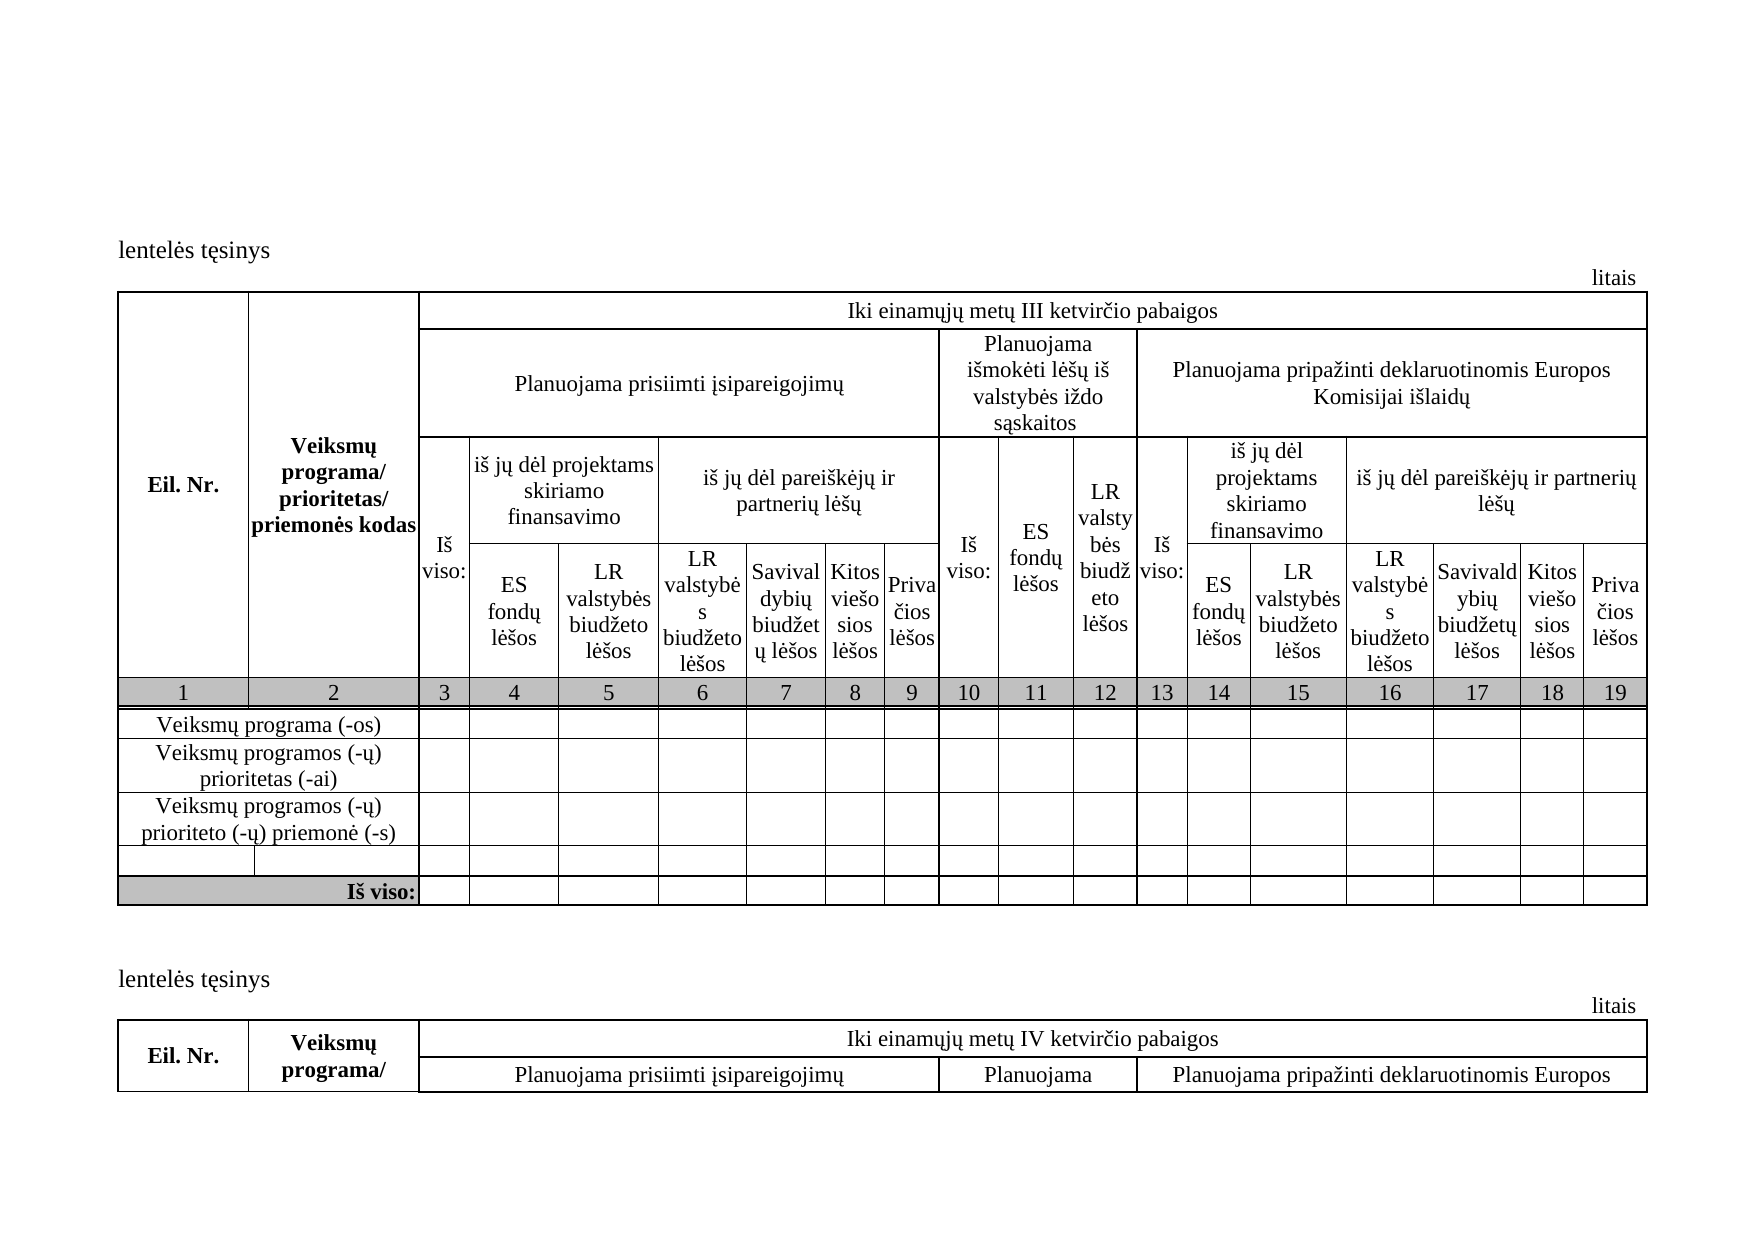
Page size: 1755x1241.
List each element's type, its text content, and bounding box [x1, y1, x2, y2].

table_cell [940, 877, 998, 904]
table_cell [999, 710, 1073, 738]
table_cell [559, 739, 658, 792]
table_cell Iš viso: [940, 438, 998, 677]
table_cell [1584, 846, 1646, 875]
table_cell [1434, 846, 1520, 875]
table_cell iš jų dėl pareiškėjų ir partnerių lėšų [659, 438, 938, 543]
table_cell [1584, 793, 1646, 845]
table_cell [420, 710, 469, 738]
table_cell [999, 793, 1073, 845]
table_cell [119, 877, 254, 904]
table_cell 12 [1074, 678, 1136, 705]
table_cell iš jų dėl projektams skiriamo finansavimo [1188, 438, 1346, 543]
table_cell [940, 793, 998, 845]
table_cell LR valstybės biudžeto lėšos [1074, 438, 1136, 677]
table_cell [940, 710, 998, 738]
table_cell 18 [1521, 678, 1583, 705]
table_cell [559, 793, 658, 845]
table_cell [885, 739, 938, 792]
table_cell ES fondų lėšos [1188, 544, 1250, 677]
table_cell [470, 846, 558, 875]
table_cell [1521, 877, 1583, 904]
table_cell [1138, 710, 1187, 738]
table_cell 2 [249, 678, 418, 705]
table_cell 11 [999, 678, 1073, 705]
table_cell Kitos viešosios lėšos [826, 544, 884, 677]
table_cell 9 [885, 678, 938, 705]
table_cell [470, 793, 558, 845]
table_cell [1138, 877, 1187, 904]
table_cell [1584, 739, 1646, 792]
table_cell LR valstybės biudžeto lėšos [1251, 544, 1346, 677]
table_cell [885, 710, 938, 738]
table_cell iš jų dėl projektams skiriamo finansavimo [470, 438, 658, 543]
table_cell 10 [940, 678, 998, 705]
table_cell LR valstybės biudžeto lėšos [659, 544, 746, 677]
table_cell Iš viso: [420, 438, 469, 677]
table_cell [1521, 846, 1583, 875]
table_cell [1251, 877, 1346, 904]
table_cell Veiksmų programos (-ų) prioriteto (-ų) priemonė (-s) [119, 793, 418, 845]
table_cell LR valstybės biudžeto lėšos [1347, 544, 1433, 677]
table_cell 3 [420, 678, 469, 705]
table_cell [1251, 739, 1346, 792]
table_cell 16 [1347, 678, 1433, 705]
table_cell Planuojama išmokėti lėšų iš valstybės iždo sąskaitos [940, 330, 1136, 436]
table_header Veiksmų programa/ [249, 1021, 418, 1091]
table_header Iki einamųjų metų III ketvirčio pabaigos [420, 293, 1646, 328]
table_cell [420, 877, 469, 904]
table_cell [940, 846, 998, 875]
table_cell [1074, 877, 1136, 904]
table_cell [747, 877, 825, 904]
table_cell [885, 793, 938, 845]
table_cell [1347, 710, 1433, 738]
table_cell [747, 710, 825, 738]
table_cell [1188, 739, 1250, 792]
table_cell [119, 846, 254, 875]
table_cell 19 [1584, 678, 1646, 705]
table_cell [1584, 877, 1646, 904]
table_cell [1434, 710, 1520, 738]
table_cell [747, 846, 825, 875]
table_cell Savivaldybių biudžetų lėšos [1434, 544, 1520, 677]
text litais [118, 992, 1636, 1019]
table_cell 14 [1188, 678, 1250, 705]
table_cell [1188, 846, 1250, 875]
table_cell [940, 739, 998, 792]
table_cell [1074, 710, 1136, 738]
table_cell [1188, 877, 1250, 904]
table_cell ES fondų lėšos [999, 438, 1073, 677]
table_cell 13 [1138, 678, 1187, 705]
table_cell LR valstybės biudžeto lėšos [559, 544, 658, 677]
table_cell iš jų dėl pareiškėjų ir partnerių lėšų [1347, 438, 1646, 543]
table_cell Planuojama [940, 1058, 1136, 1091]
table_cell [747, 739, 825, 792]
table_cell [1251, 846, 1346, 875]
table_cell [1188, 710, 1250, 738]
table_cell [1138, 739, 1187, 792]
table_cell [1251, 710, 1346, 738]
table_cell [1347, 793, 1433, 845]
table_cell [659, 710, 746, 738]
text lentelės tęsinys [118, 235, 1636, 264]
table_cell [885, 877, 938, 904]
table_cell [1188, 793, 1250, 845]
table_cell Planuojama pripažinti deklaruotinomis Europos Komisijai išlaidų [1138, 330, 1646, 436]
table_cell [1347, 877, 1433, 904]
table_cell [1074, 793, 1136, 845]
text litais [118, 264, 1636, 291]
table_cell [1138, 793, 1187, 845]
table_cell [1251, 793, 1346, 845]
table_cell [826, 793, 884, 845]
table_cell [470, 739, 558, 792]
table_header Eil. Nr. [119, 293, 248, 677]
table_cell [1347, 739, 1433, 792]
table_cell [826, 877, 884, 904]
table_cell Veiksmų programos (-ų) prioritetas (-ai) [119, 739, 418, 792]
table_cell [420, 793, 469, 845]
table_cell [559, 846, 658, 875]
table_cell [1138, 846, 1187, 875]
table_cell 7 [747, 678, 825, 705]
table_cell [1434, 739, 1520, 792]
table_cell Planuojama prisiimti įsipareigojimų [420, 1058, 938, 1091]
table_cell Iš viso: [254, 877, 418, 904]
table_cell [747, 793, 825, 845]
table_cell Planuojama prisiimti įsipareigojimų [420, 330, 938, 436]
table_cell [420, 846, 469, 875]
table_cell Veiksmų programa (-os) [119, 710, 418, 738]
table_cell [1434, 877, 1520, 904]
table_cell [559, 710, 658, 738]
table_cell 1 [119, 678, 248, 705]
table_cell [1074, 739, 1136, 792]
table_cell [1434, 793, 1520, 845]
table_cell [659, 846, 746, 875]
table_cell [659, 739, 746, 792]
table_cell Kitos viešosios lėšos [1521, 544, 1583, 677]
table_cell [559, 877, 658, 904]
table_cell Planuojama pripažinti deklaruotinomis Europos [1138, 1058, 1646, 1091]
table_cell Iš viso: [1138, 438, 1187, 677]
table_header Iki einamųjų metų IV ketvirčio pabaigos [420, 1021, 1646, 1056]
table_cell [1521, 739, 1583, 792]
table_cell [826, 710, 884, 738]
table_cell 6 [659, 678, 746, 705]
table_cell 15 [1251, 678, 1346, 705]
table_header Veiksmų programa/ prioritetas/ priemonės kodas [249, 293, 418, 677]
table_cell 4 [470, 678, 558, 705]
table_cell [1584, 710, 1646, 738]
table_cell [470, 877, 558, 904]
table_cell [420, 739, 469, 792]
table_cell [885, 846, 938, 875]
table_cell [1521, 710, 1583, 738]
table_cell [1347, 846, 1433, 875]
table_cell 8 [826, 678, 884, 705]
table_cell [1074, 846, 1136, 875]
table_cell [470, 710, 558, 738]
table_cell Privačios lėšos [1584, 544, 1646, 677]
table_cell [999, 846, 1073, 875]
table_cell [999, 739, 1073, 792]
table_cell [1521, 793, 1583, 845]
table_cell [255, 846, 418, 875]
table_cell Privačios lėšos [885, 544, 938, 677]
table_cell Savivaldybių biudžetų lėšos [747, 544, 825, 677]
table_cell 5 [559, 678, 658, 705]
table_cell [659, 877, 746, 904]
table_cell 17 [1434, 678, 1520, 705]
table_cell [826, 739, 884, 792]
table_header Eil. Nr. [119, 1021, 248, 1091]
table_cell ES fondų lėšos [470, 544, 558, 677]
table_cell [826, 846, 884, 875]
text lentelės tęsinys [118, 964, 1636, 992]
table_cell [659, 793, 746, 845]
table_cell [999, 877, 1073, 904]
